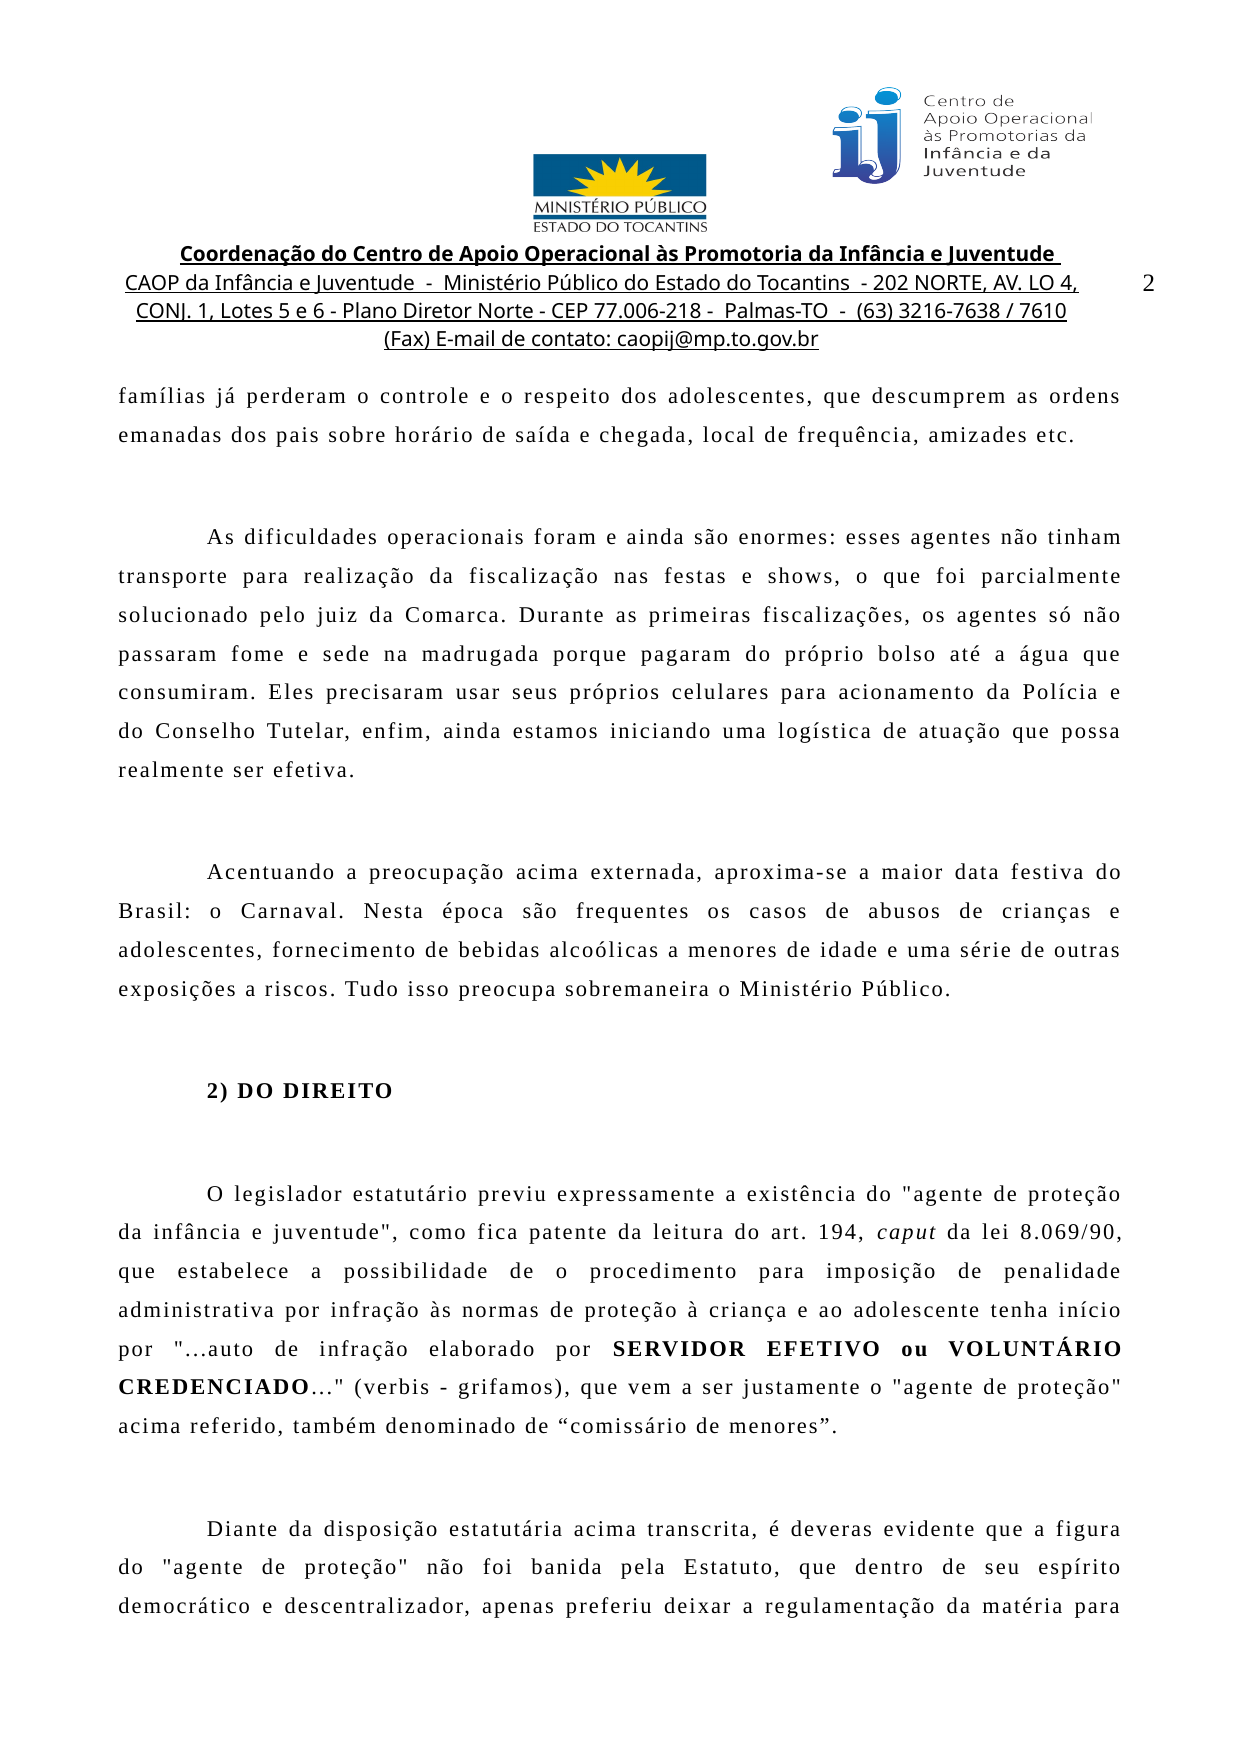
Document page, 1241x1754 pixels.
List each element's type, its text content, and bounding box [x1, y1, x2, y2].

text 2) DO DIREITO [118, 1077, 1122, 1103]
text Acentuando a preocupação acima externada, aproxima-se a maior data festiva do Brasil: o Carnaval. Nesta época são frequentes os casos de abusos de crianças e adolescentes, fornecimento de bebidas alcoólicas a menores de idade e uma série de outras exposições a riscos. Tudo isso preocupa sobremaneira o Ministério Público. [118, 859, 1122, 1001]
picture [533, 154, 707, 232]
picture [832, 87, 1092, 184]
text Diante da disposição estatutária acima transcrita, é deveras evidente que a figura do "agente de proteção" não foi banida pela Estatuto, que dentro de seu espírito democrático e descentralizador, apenas preferiu deixar a regulamentação da matéria para [118, 1515, 1122, 1618]
text As dificuldades operacionais foram e ainda são enormes: esses agentes não tinham transporte para realização da fiscalização nas festas e shows, o que foi parcialmente solucionado pelo juiz da Comarca. Durante as primeiras fiscalizações, os agentes só não passaram fome e sede na madrugada porque pagaram do próprio bolso até a água que consumiram. Eles precisaram usar seus próprios celulares para acionamento da Polícia e do Conselho Tutelar, enfim, ainda estamos iniciando uma logística de atuação que possa realmente ser efetiva. [118, 524, 1122, 782]
text O legislador estatutário previu expressamente a existência do "agente de proteção da infância e juventude", como fica patente da leitura do art. 194, caput da lei 8.069/90, que estabelece a possibilidade de o procedimento para imposição de penalidade administrativa por infração às normas de proteção à criança e ao adolescente tenha início por "...auto de infração elaborado por SERVIDOR EFETIVO ou VOLUNTÁRIO CREDENCIADO..." (verbis - grifamos), que vem a ser justamente o "agente de proteção" acima referido, também denominado de “comissário de menores”. [118, 1180, 1122, 1438]
text famílias já perderam o controle e o respeito dos adolescentes, que descumprem as ordens emanadas dos pais sobre horário de saída e chegada, local de frequência, amizades etc. [118, 382, 1122, 447]
